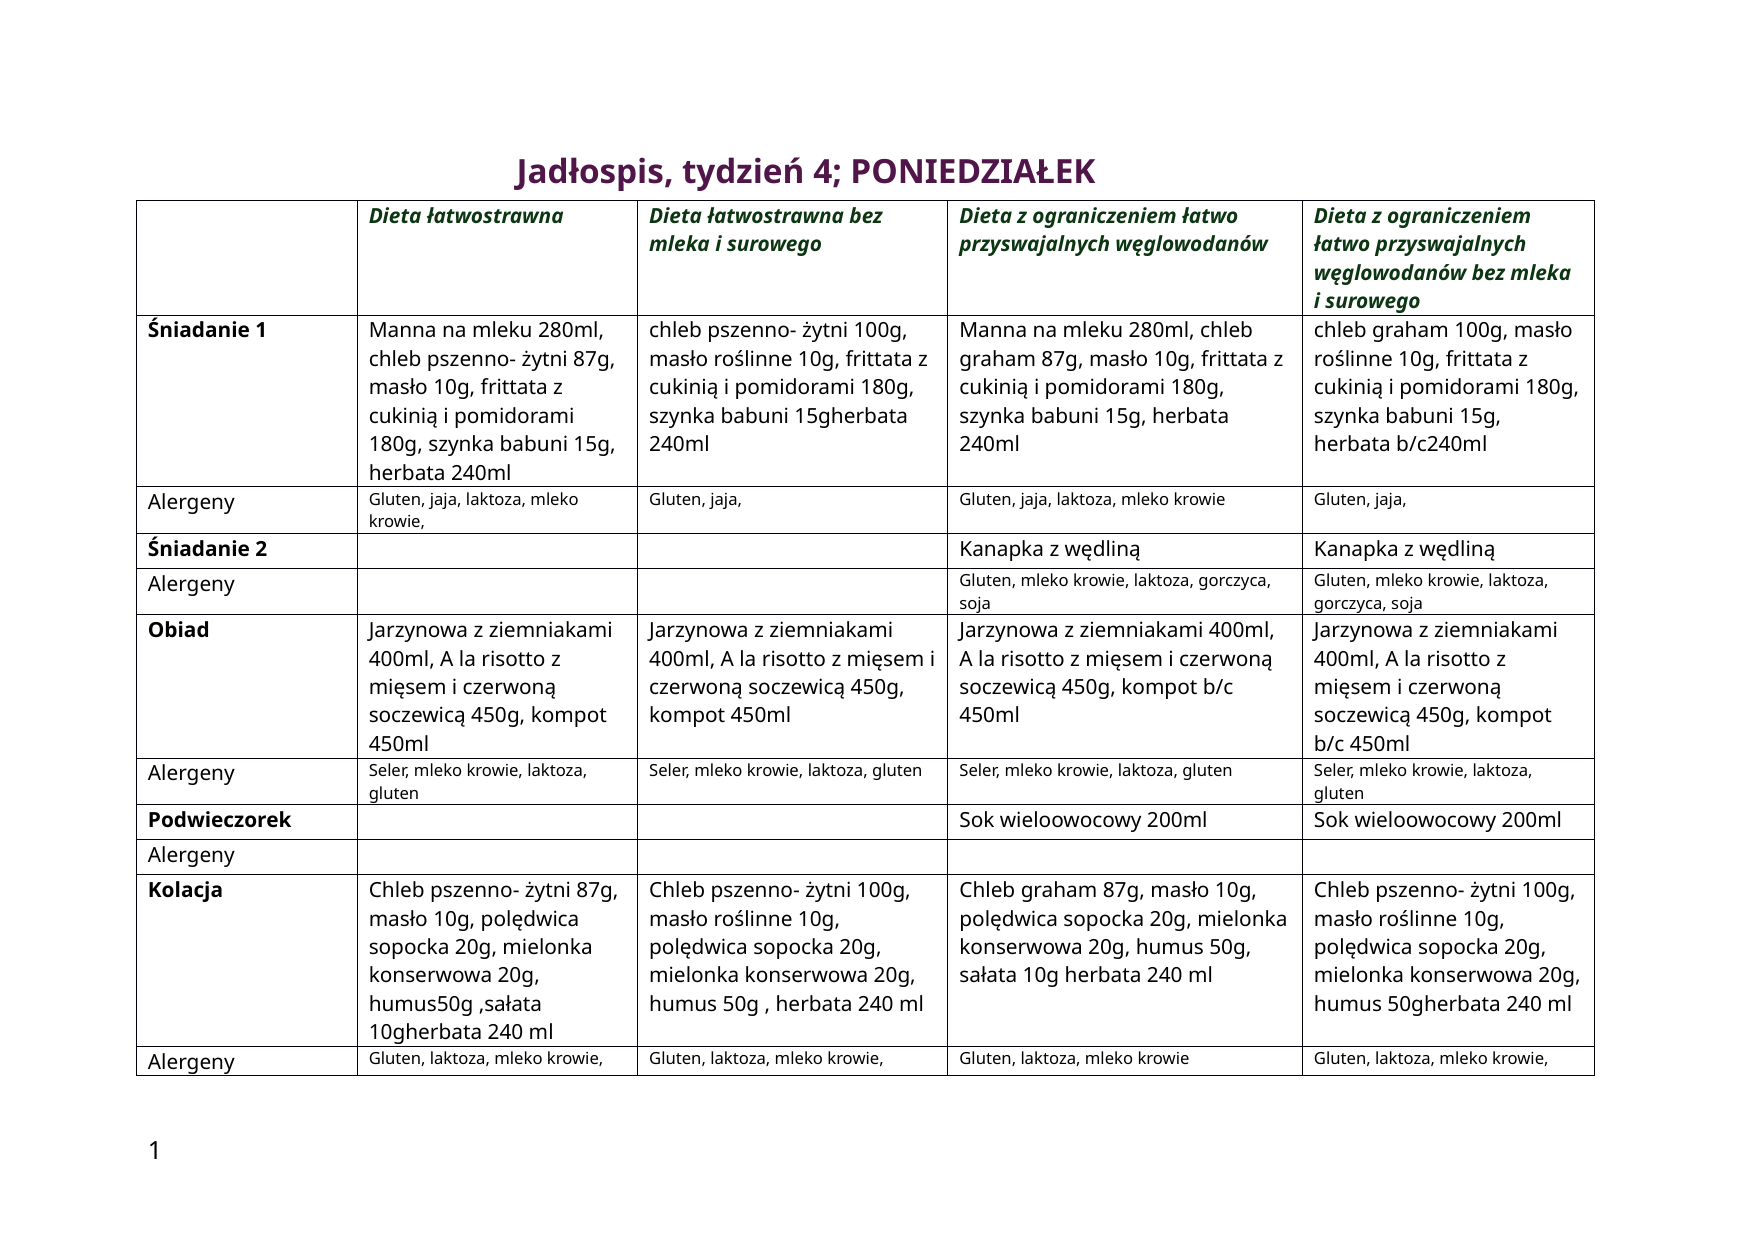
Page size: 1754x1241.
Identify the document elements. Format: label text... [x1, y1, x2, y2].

table_cell [1303, 840, 1594, 874]
table_cell Alergeny [137, 759, 357, 804]
table_cell [638, 805, 947, 839]
table_cell Chleb pszenno- żytni 100g, masło roślinne 10g, polędwica sopocka 20g, mielonka konserwowa 20g, humus 50g , herbata 240 ml [638, 875, 947, 1046]
table_cell Alergeny [137, 1047, 357, 1075]
table_cell chleb pszenno- żytni 100g, masło roślinne 10g, frittata z cukinią i pomidorami 180g, szynka babuni 15gherbata 240ml [638, 316, 947, 486]
table_cell [948, 840, 1302, 874]
table_cell Jarzynowa z ziemniakami 400ml, A la risotto z mięsem i czerwoną soczewicą 450g, kompot 450ml [358, 615, 637, 757]
table_cell [358, 569, 637, 614]
table_cell Chleb graham 87g, masło 10g, polędwica sopocka 20g, mielonka konserwowa 20g, humus 50g, sałata 10g herbata 240 ml [948, 875, 1302, 1046]
table_cell Gluten, laktoza, mleko krowie, [358, 1047, 637, 1075]
table_cell [358, 805, 637, 839]
table_cell Alergeny [137, 569, 357, 614]
table_cell Seler, mleko krowie, laktoza, gluten [358, 759, 637, 804]
table_cell Seler, mleko krowie, laktoza, gluten [638, 759, 947, 804]
table_cell Manna na mleku 280ml, chleb graham 87g, masło 10g, frittata z cukinią i pomidorami 180g, szynka babuni 15g, herbata 240ml [948, 316, 1302, 486]
table_cell Seler, mleko krowie, laktoza, gluten [948, 759, 1302, 804]
table_cell Alergeny [137, 840, 357, 874]
table_cell Gluten, mleko krowie, laktoza, gorczyca, soja [1303, 569, 1594, 614]
table_cell Gluten, jaja, [638, 487, 947, 533]
table_cell [638, 569, 947, 614]
table_cell Jarzynowa z ziemniakami 400ml, A la risotto z mięsem i czerwoną soczewicą 450g, kompot 450ml [638, 615, 947, 757]
table_cell Jarzynowa z ziemniakami 400ml, A la risotto z mięsem i czerwoną soczewicą 450g, kompot b/c 450ml [948, 615, 1302, 757]
table_cell Gluten, jaja, laktoza, mleko krowie, [358, 487, 637, 533]
table_cell Podwieczorek [137, 805, 357, 839]
table_cell Jarzynowa z ziemniakami 400ml, A la risotto z mięsem i czerwoną soczewicą 450g, kompot b/c 450ml [1303, 615, 1594, 757]
table_cell Sok wieloowocowy 200ml [1303, 805, 1594, 839]
table_cell Alergeny [137, 487, 357, 533]
table_cell [358, 534, 637, 568]
table_header Dieta z ograniczeniem łatwo przyswajalnych węglowodanów [948, 201, 1302, 314]
table_header Dieta z ograniczeniem łatwo przyswajalnych węglowodanów bez mleka i surowego [1303, 201, 1594, 314]
text Jadłospis, tydzień 4; PONIEDZIAŁEK [443, 148, 1606, 193]
table_cell Gluten, laktoza, mleko krowie [948, 1047, 1302, 1075]
table_cell Kolacja [137, 875, 357, 1046]
table_cell Gluten, jaja, [1303, 487, 1594, 533]
table_cell Gluten, mleko krowie, laktoza, gorczyca, soja [948, 569, 1302, 614]
table_cell Obiad [137, 615, 357, 757]
table_header Dieta łatwostrawna [358, 201, 637, 314]
table_cell Seler, mleko krowie, laktoza, gluten [1303, 759, 1594, 804]
table_cell Śniadanie 1 [137, 316, 357, 486]
table_cell [358, 840, 637, 874]
table_cell Manna na mleku 280ml, chleb pszenno- żytni 87g, masło 10g, frittata z cukinią i pomidorami 180g, szynka babuni 15g, herbata 240ml [358, 316, 637, 486]
table_cell [638, 534, 947, 568]
table_cell Kanapka z wędliną [1303, 534, 1594, 568]
table_cell Śniadanie 2 [137, 534, 357, 568]
table_cell Gluten, laktoza, mleko krowie, [1303, 1047, 1594, 1075]
table_header Dieta łatwostrawna bez mleka i surowego [638, 201, 947, 314]
table_cell Gluten, laktoza, mleko krowie, [638, 1047, 947, 1075]
table_cell Gluten, jaja, laktoza, mleko krowie [948, 487, 1302, 533]
table_cell Chleb pszenno- żytni 100g, masło roślinne 10g, polędwica sopocka 20g, mielonka konserwowa 20g, humus 50gherbata 240 ml [1303, 875, 1594, 1046]
table_cell Kanapka z wędliną [948, 534, 1302, 568]
table_cell Chleb pszenno- żytni 87g, masło 10g, polędwica sopocka 20g, mielonka konserwowa 20g, humus50g ,sałata 10gherbata 240 ml [358, 875, 637, 1046]
table_cell Sok wieloowocowy 200ml [948, 805, 1302, 839]
table_header [137, 201, 357, 314]
table_cell [638, 840, 947, 874]
table_cell chleb graham 100g, masło roślinne 10g, frittata z cukinią i pomidorami 180g, szynka babuni 15g, herbata b/c240ml [1303, 316, 1594, 486]
